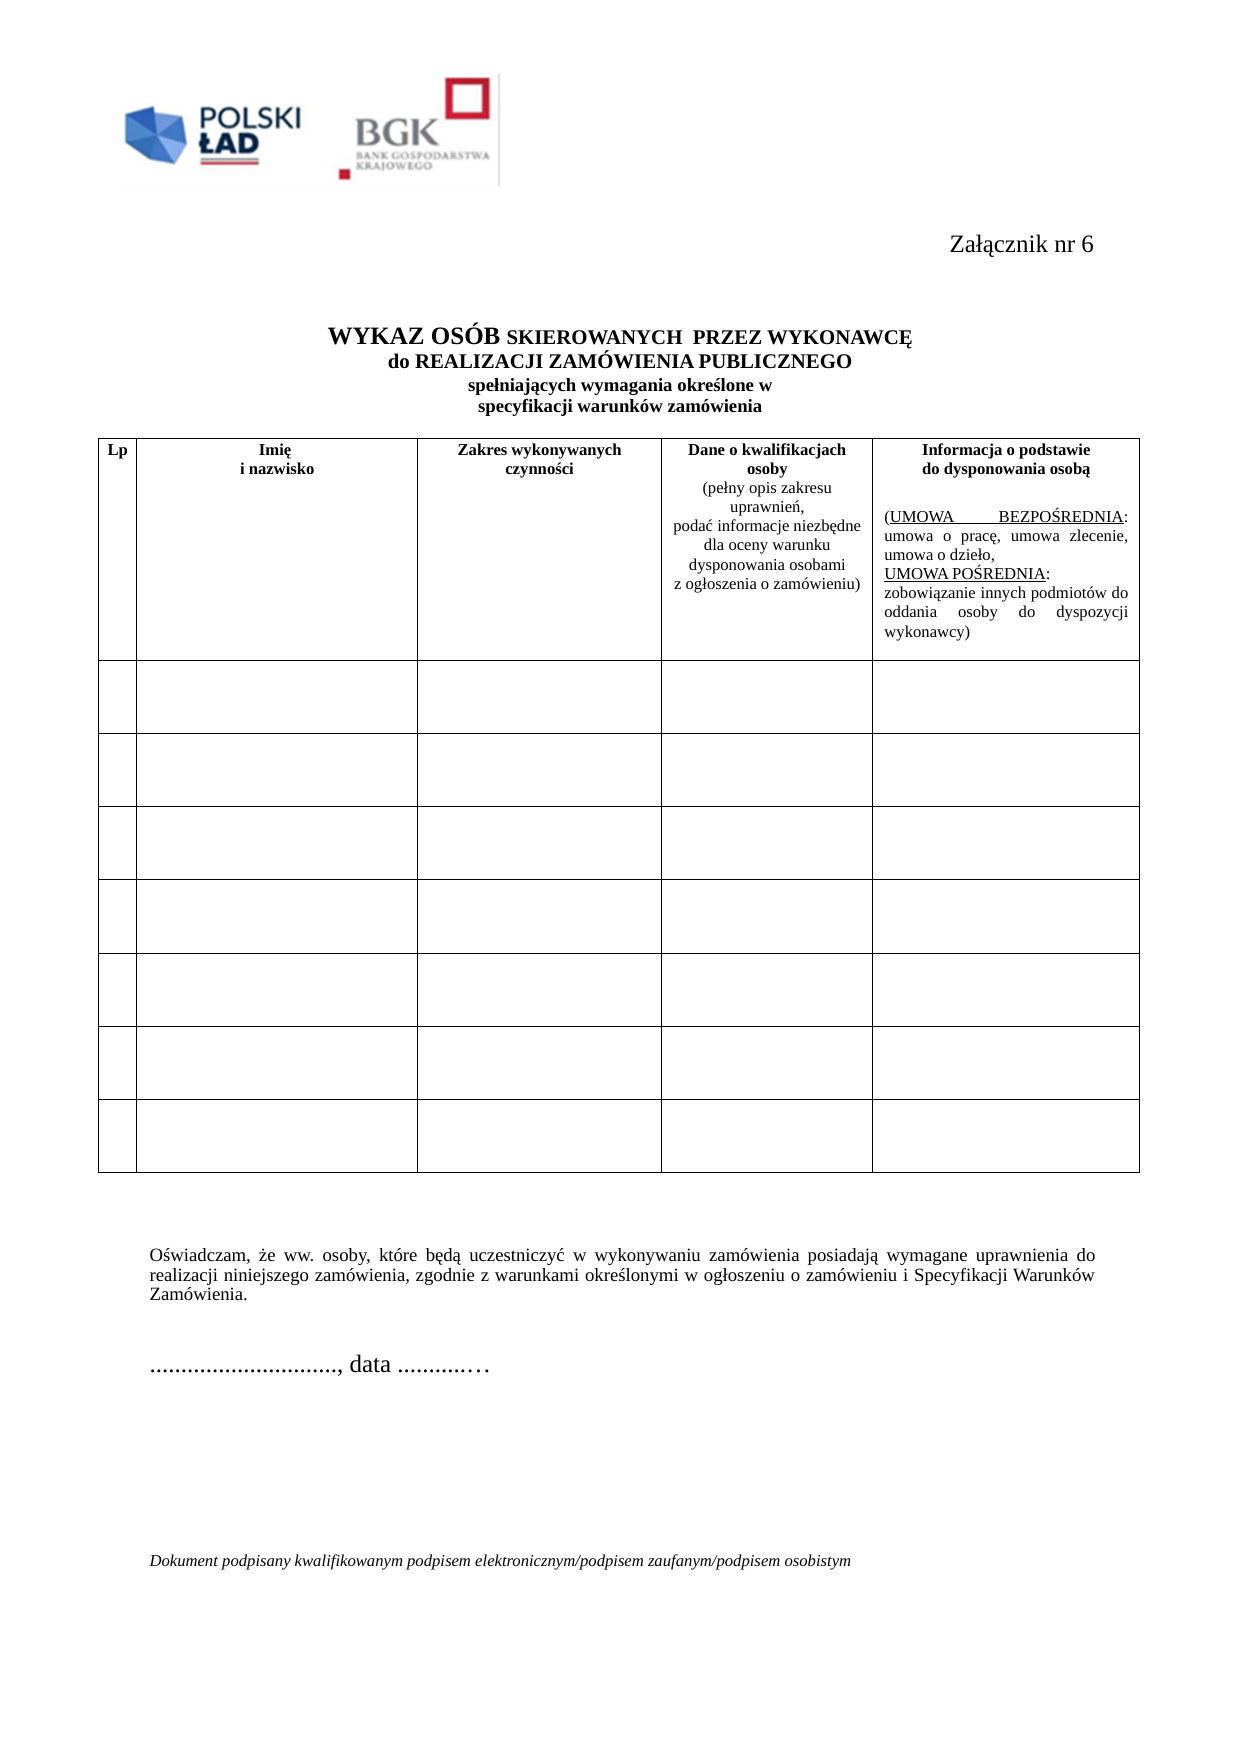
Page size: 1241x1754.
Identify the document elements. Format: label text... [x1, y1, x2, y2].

table_cell [662, 1100, 872, 1172]
text spełniających wymagania określone w [118, 373, 1122, 395]
text Dokument podpisany kwalifikowanym podpisem elektronicznym/podpisem zaufanym/podpisem osobistym [149, 1551, 1122, 1570]
text WYKAZ OSÓB SKIEROWANYCH PRZEZ WYKONAWCĘ [118, 321, 1122, 349]
table_cell [873, 1100, 1139, 1172]
table_cell [418, 954, 661, 1026]
table_cell [418, 1100, 661, 1172]
table_cell [99, 807, 136, 879]
table_cell [418, 1027, 661, 1099]
table_cell [137, 954, 417, 1026]
table_cell [137, 661, 417, 733]
text Załącznik nr 6 [949, 229, 1122, 258]
table_cell [873, 954, 1139, 1026]
text .............................., data ...........… [149, 1349, 1122, 1378]
table_cell [99, 1100, 136, 1172]
table_cell [137, 880, 417, 953]
table_cell [99, 661, 136, 733]
table_cell [873, 661, 1139, 733]
table_cell [418, 880, 661, 953]
text specyfikacji warunków zamówienia [118, 395, 1122, 417]
text Oświadczam, że ww. osoby, które będą uczestniczyć w wykonywaniu zamówienia posiadają wymagane uprawnienia do realizacji niniejszego zamówienia, zgodnie z warunkami określonymi w ogłoszeniu o zamówieniu i Specyfikacji Warunków Zamówienia. [149, 1246, 1097, 1304]
text do REALIZACJI ZAMÓWIENIA PUBLICZNEGO [118, 349, 1122, 373]
table_cell [99, 734, 136, 806]
table_cell [662, 661, 872, 733]
table_cell [662, 1027, 872, 1099]
table_cell [99, 880, 136, 953]
table_cell [662, 954, 872, 1026]
table_cell [137, 1100, 417, 1172]
table_cell [662, 734, 872, 806]
table_cell [418, 661, 661, 733]
table_header Imię i nazwisko [137, 439, 417, 660]
table_header Informacja o podstawie do dysponowania osobą (UMOWA BEZPOŚREDNIA: umowa o pracę, umowa zlecenie, umowa o dzieło, UMOWA POŚREDNIA: zobowiązanie innych podmiotów do oddania osoby do dyspozycji wykonawcy) [873, 439, 1139, 660]
table_cell [873, 880, 1139, 953]
table_cell [99, 1027, 136, 1099]
table_header Lp [99, 439, 136, 660]
table_header Dane o kwalifikacjach osoby (pełny opis zakresu uprawnień, podać informacje niezbędne dla oceny warunku dysponowania osobami z ogłoszenia o zamówieniu) [662, 439, 872, 660]
table_cell [99, 954, 136, 1026]
table_cell [873, 807, 1139, 879]
table_cell [873, 1027, 1139, 1099]
table_cell [137, 734, 417, 806]
table_header Zakres wykonywanych czynności [418, 439, 661, 660]
table_cell [418, 734, 661, 806]
table_cell [873, 734, 1139, 806]
table_cell [662, 807, 872, 879]
table_cell [418, 807, 661, 879]
table_cell [137, 807, 417, 879]
table_cell [137, 1027, 417, 1099]
table_cell [662, 880, 872, 953]
